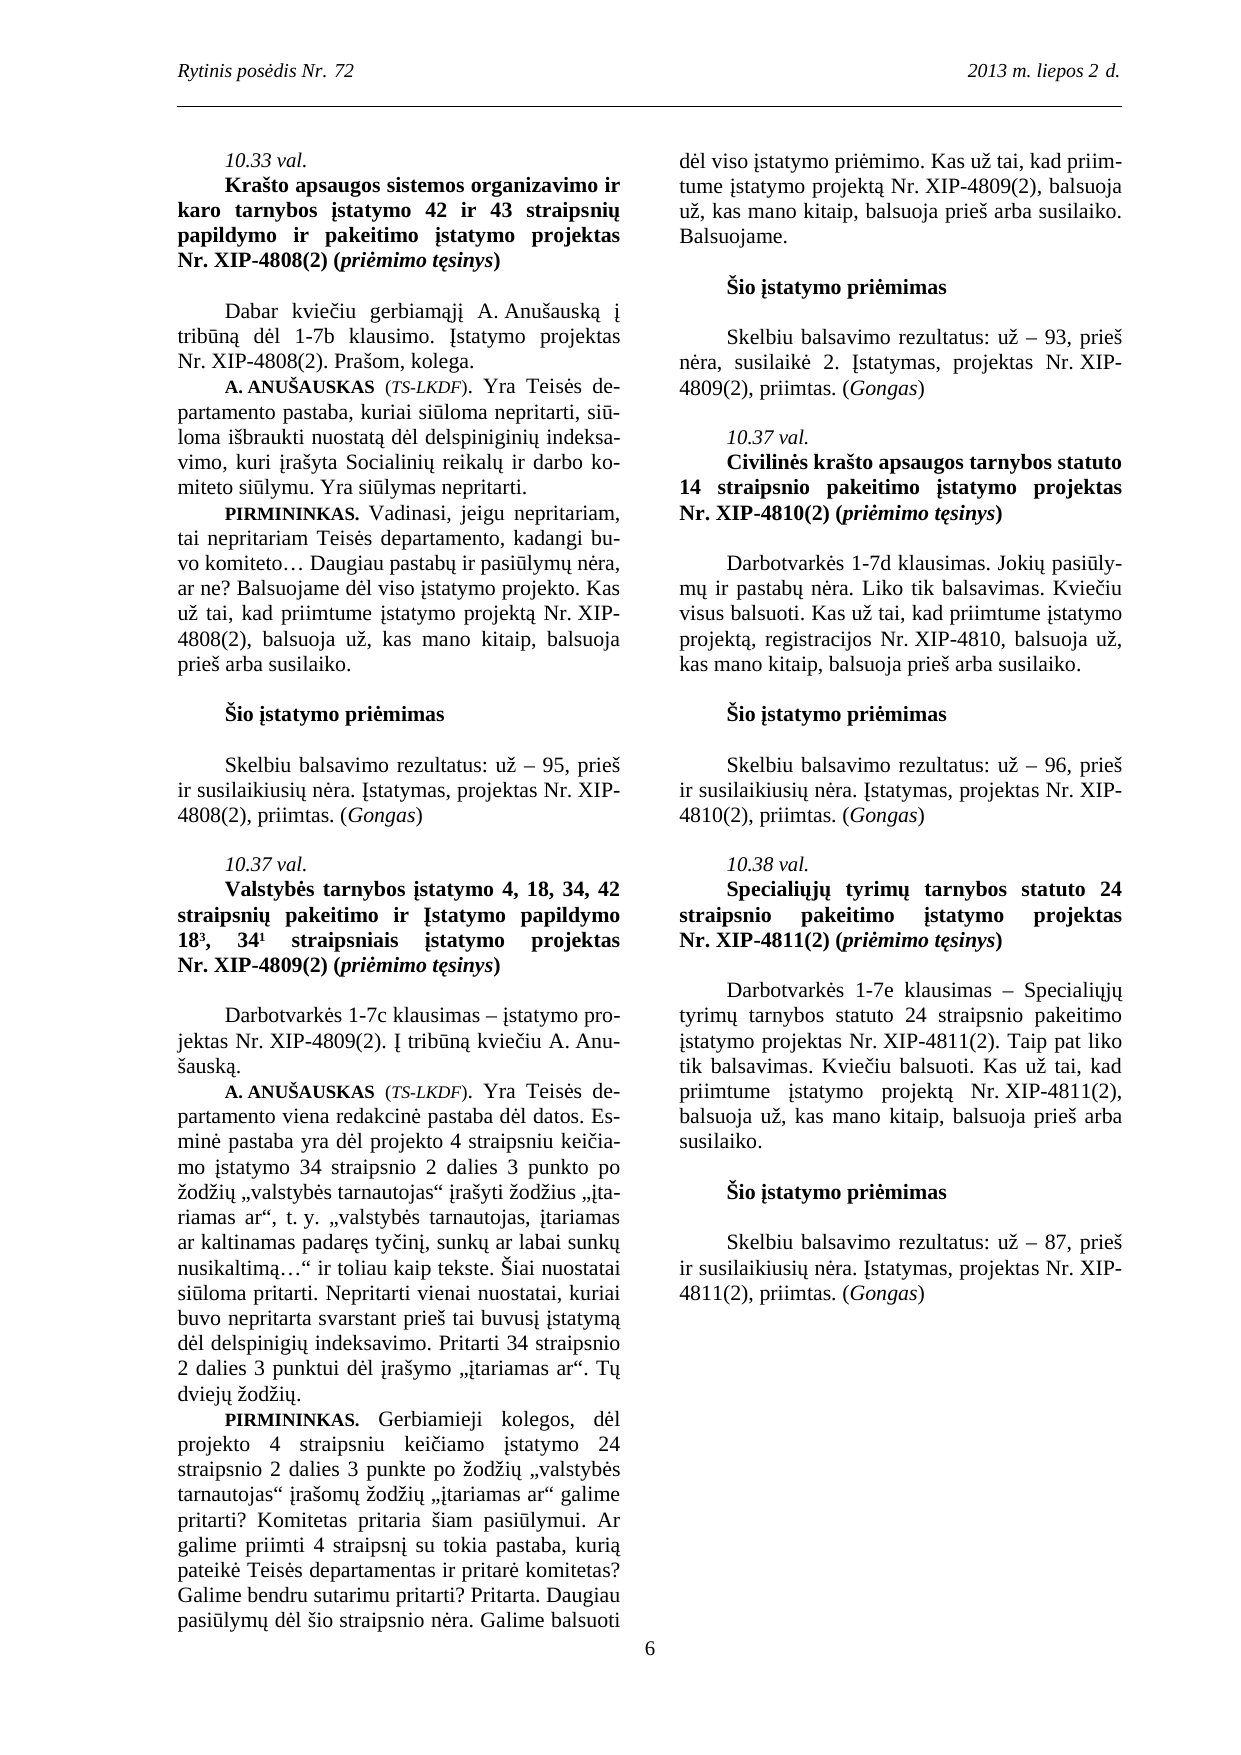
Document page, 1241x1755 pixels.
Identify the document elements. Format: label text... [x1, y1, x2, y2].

text Skel­biu bal­sa­vi­mo re­zul­ta­tus: už – 96, prieš ir su­si­lai­kiu­sių nė­ra. Įsta­ty­mas, pro­jek­tas Nr. XIP-4810(2), pri­im­tas. (Gon­gas) [679, 752, 1122, 827]
text PIRMININKAS. Va­di­na­si, jei­gu ne­pri­ta­riam, tai ne­pri­ta­riam Tei­sės de­par­ta­men­to, ka­dan­gi bu­vo ko­mi­te­to… Dau­giau pa­sta­bų ir pa­siū­ly­mų nė­ra, ar ne? Bal­suo­ja­me dėl vi­so įsta­ty­mo pro­jek­to. Kas už tai, kad pri­im­tu­me įsta­ty­mo pro­jek­tą Nr. XIP-4808(2), bal­suo­ja už, kas ma­no ki­taip, bal­suo­ja prieš ar­ba su­si­lai­ko. [177, 499, 620, 676]
text Šio įsta­ty­mo pri­ėmi­mas [177, 701, 620, 726]
text dėl vi­so įsta­ty­mo pri­ėmi­mo. Kas už tai, kad pri­im­tu­me įsta­ty­mo pro­jek­tą Nr. XIP-4809(2), bal­suo­ja už, kas ma­no ki­taip, bal­suo­ja prieš ar­ba su­si­lai­ko. Bal­suo­ja­me. [679, 148, 1122, 248]
text Kraš­to ap­sau­gos sis­te­mos or­ga­ni­za­vi­mo ir ka­ro tar­ny­bos įsta­ty­mo 42 ir 43 straips­nių papil­dy­mo ir pa­kei­ti­mo įsta­ty­mo pro­jek­tas Nr. XIP-4808(2) (pri­ėmi­mo tę­si­nys) [177, 172, 620, 273]
text Šio įsta­ty­mo pri­ėmi­mas [679, 274, 1122, 299]
text PIRMININKAS. Ger­bia­mie­ji ko­le­gos, dėl pro­jek­to 4 straips­niu kei­čia­mo įsta­ty­mo 24 straips­nio 2 da­lies 3 punk­te po žo­džių „vals­ty­bės tar­nau­to­jas“ įra­šo­mų žo­džių „įta­ria­mas ar“ ga­li­me pri­tar­ti? Ko­mi­te­tas pri­ta­ria šiam pa­siū­ly­mui. Ar ga­li­me pri­im­ti 4 straips­nį su to­kia pa­sta­ba, ku­rią pa­tei­kė Tei­sės de­par­ta­men­tas ir pri­ta­rė ko­mi­te­tas? Ga­li­me ben­dru su­ta­ri­mu pri­tar­ti? Pri­tar­ta. Dau­giau pa­siū­ly­mų dėl šio straips­nio nė­ra. Ga­li­me bal­suo­ti [177, 1406, 620, 1633]
text Da­bar kvie­čiu ger­bia­mą­jį A. Anu­šaus­ką į tribū­ną dėl 1-7b klau­si­mo. Įsta­ty­mo pro­jek­tas Nr. XIP-4808(2). Pra­šom, ko­le­ga. [177, 298, 620, 373]
text Spe­cia­lių­jų ty­ri­mų tar­ny­bos sta­tu­to 24 straips­nio pa­kei­ti­mo įsta­ty­mo pro­jek­tas Nr. XIP-4811(2) (pri­ėmi­mo tę­si­nys) [679, 876, 1122, 952]
text Ci­vi­li­nės kraš­to ap­sau­gos tar­ny­bos sta­tu­to 14 straips­nio pa­kei­ti­mo įsta­ty­mo pro­jek­tas Nr. XIP-4810(2) (pri­ėmi­mo tę­si­nys) [679, 449, 1122, 525]
text Skel­biu bal­sa­vi­mo re­zul­ta­tus: už – 93, prieš nė­ra, su­si­lai­kė 2. Įsta­ty­mas, pro­jek­tas Nr. XIP-4809(2), pri­im­tas. (Gon­gas) [679, 324, 1122, 400]
text 10.37 val. [224, 852, 620, 876]
text Vals­ty­bės tar­ny­bos įsta­ty­mo 4, 18, 34, 42 straips­nių pa­kei­ti­mo ir Įsta­ty­mo pa­pil­dy­mo 183, 341 straips­niais įsta­ty­mo pro­jek­tas Nr. XIP-4809(2) (pri­ėmi­mo tę­si­nys) [177, 876, 620, 977]
text 10.33 val. [224, 148, 620, 172]
text 10.37 val. [726, 425, 1122, 449]
text Dar­bo­tvarkės 1-7c klau­si­mas – įsta­ty­mo pro­jek­tas Nr. XIP-4809(2). Į tri­bū­ną kvie­čiu A. Anu­šaus­ką. [177, 1002, 620, 1078]
text Šio įsta­ty­mo pri­ėmi­mas [679, 1179, 1122, 1204]
text Skel­biu bal­sa­vi­mo re­zul­ta­tus: už – 87, prieš ir su­si­lai­kiu­sių nė­ra. Įsta­ty­mas, pro­jek­tas Nr. XIP-4811(2), pri­im­tas. (Gon­gas) [679, 1229, 1122, 1305]
text A. ANUŠAUSKAS (TS-LKDF). Yra Tei­sės de­par­ta­men­to vie­na re­dak­ci­nė pa­sta­ba dėl da­tos. Es­mi­nė pa­sta­ba yra dėl pro­jek­to 4 straips­niu kei­čia­mo įsta­ty­mo 34 straips­nio 2 da­lies 3 punk­to po žo­džių „vals­ty­bės tar­nau­to­jas“ įra­šy­ti žo­džius „įta­ria­mas ar“, t. y. „vals­ty­bės tar­nau­to­jas, įta­ria­mas ar kal­ti­na­mas pa­da­ręs ty­či­nį, sun­kų ar la­bai sun­kų nu­si­kal­ti­mą…“ ir to­liau kaip teks­te. Šiai nuo­sta­tai siū­lo­ma pri­tar­ti. Ne­pri­tar­ti vie­nai nuo­sta­tai, ku­riai bu­vo ne­pri­tar­ta svars­tant prieš tai bu­vu­sį įsta­ty­mą dėl dels­pi­ni­gių in­dek­sa­vi­mo. Pri­tar­ti 34 straips­nio 2 da­lies 3 punk­tui dėl įra­šy­mo „įta­ria­mas ar“. Tų dvie­jų žo­džių. [177, 1078, 620, 1406]
text A. ANUŠAUSKAS (TS-LKDF). Yra Tei­sės de­par­ta­men­to pa­sta­ba, ku­riai siū­lo­ma ne­pri­tar­ti, siū­lo­ma iš­brauk­ti nuo­sta­tą dėl dels­pi­ni­gi­nių in­dek­sa­vi­mo, ku­ri įra­šy­ta So­cia­li­nių rei­ka­lų ir dar­bo ko­mi­te­to siū­ly­mu. Yra siū­ly­mas ne­pri­tar­ti. [177, 373, 620, 499]
text 10.38 val. [726, 852, 1122, 876]
text Skel­biu bal­sa­vi­mo re­zul­ta­tus: už – 95, prieš ir su­si­lai­kiu­sių nė­ra. Įsta­ty­mas, pro­jek­tas Nr. XIP-4808(2), pri­im­tas. (Gon­gas) [177, 752, 620, 827]
text Šio įsta­ty­mo pri­ėmi­mas [679, 701, 1122, 726]
text Dar­bo­tvarkės 1-7d klau­si­mas. Jo­kių pa­siū­ly­mų ir pa­sta­bų nė­ra. Li­ko tik bal­sa­vi­mas. Kvie­čiu vi­sus bal­suo­ti. Kas už tai, kad pri­im­tu­me įsta­ty­mo pro­jek­tą, re­gist­ra­ci­jos Nr. XIP-4810, bal­suo­ja už, kas ma­no ki­taip, bal­suo­ja prieš ar­ba su­si­lai­ko. [679, 550, 1122, 676]
text Dar­bo­tvarkės 1-7e klau­si­mas – Spe­cia­lių­jų ty­ri­mų tar­ny­bos sta­tu­to 24 straips­nio pa­kei­ti­mo įsta­ty­mo pro­jek­tas Nr. XIP-4811(2). Taip pat li­ko tik bal­sa­vi­mas. Kvie­čiu bal­suo­ti. Kas už tai, kad pri­im­tu­me įsta­ty­mo pro­jek­tą Nr. XIP-4811(2), bal­suo­ja už, kas ma­no ki­taip, bal­suo­ja prieš ar­ba susi­lai­ko. [679, 977, 1122, 1154]
